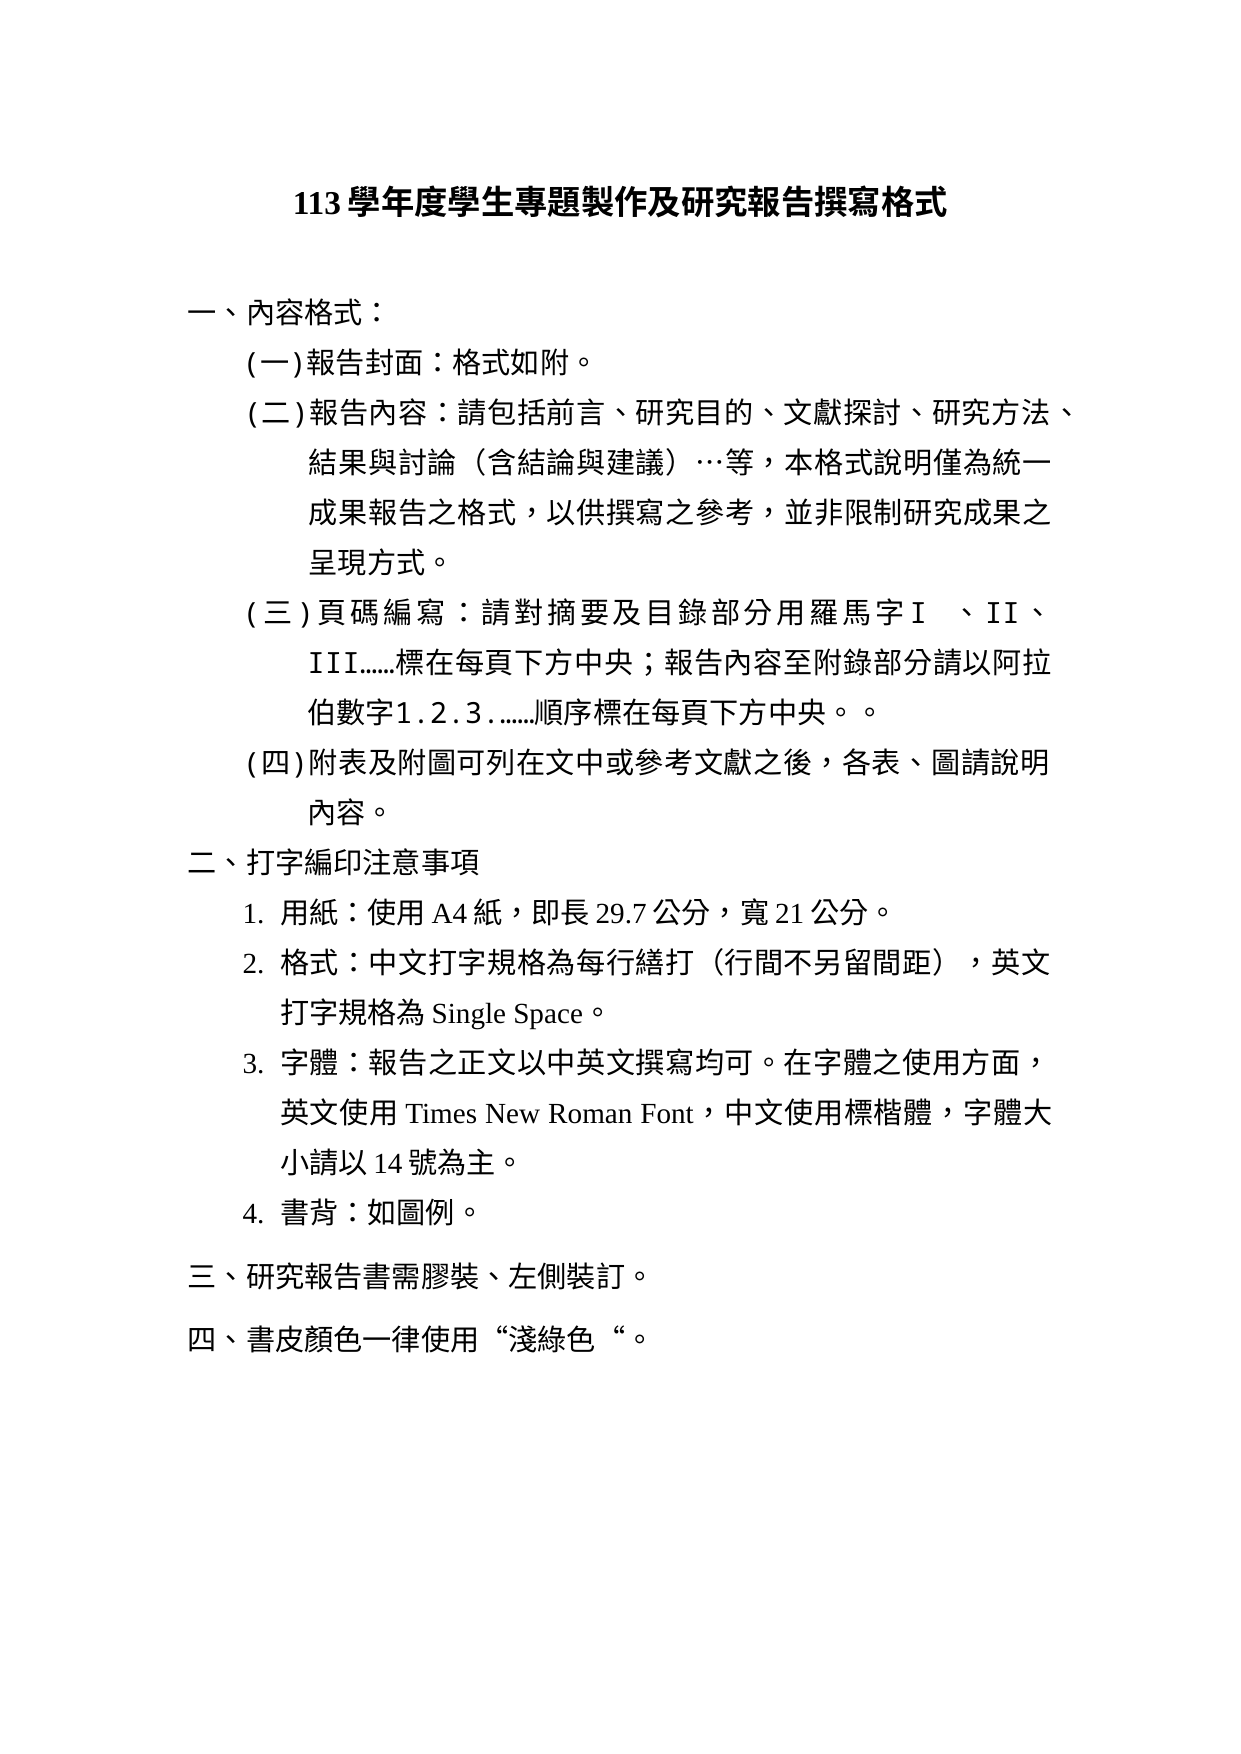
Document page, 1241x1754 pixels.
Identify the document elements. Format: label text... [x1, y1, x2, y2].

text 三、研究報告書需膠裝、左側裝訂。 [187, 1233, 1053, 1296]
text 113學年度學生專題製作及研究報告撰寫格式 [187, 158, 1053, 221]
text (二)報告內容：請包括前言、研究目的、文獻探討、研究方法、結果與討論（含結論與建議）…等，本格式說明僅為統一成果報告之格式，以供撰寫之參考，並非限制研究成果之呈現方式。 [243, 383, 1053, 583]
list 格式：中文打字規格為每行繕打（行間不另留間距），英文打字規格為Single Space。 [242, 933, 1053, 1033]
list 字體：報告之正文以中英文撰寫均可。在字體之使用方面，英文使用Times New Roman Font，中文使用標楷體，字體大小請以14號為主。 [242, 1033, 1053, 1183]
list 書背：如圖例。 [242, 1183, 1053, 1233]
text 一、內容格式： [187, 283, 1053, 333]
text (四)附表及附圖可列在文中或參考文獻之後，各表、圖請說明內容。 [243, 733, 1053, 833]
text (一)報告封面：格式如附。 [242, 333, 1053, 383]
text 四、書皮顏色一律使用“淺綠色“。 [187, 1296, 1053, 1358]
text (三)頁碼編寫：請對摘要及目錄部分用羅馬字I 、II、 III……標在每頁下方中央；報告內容至附錄部分請以阿拉伯數字1.2.3.……順序標在每頁下方中央。。 [242, 583, 1053, 733]
text 二、打字編印注意事項 [187, 833, 1053, 883]
list 用紙：使用A4紙，即長29.7公分，寬21公分。 [242, 883, 1053, 933]
